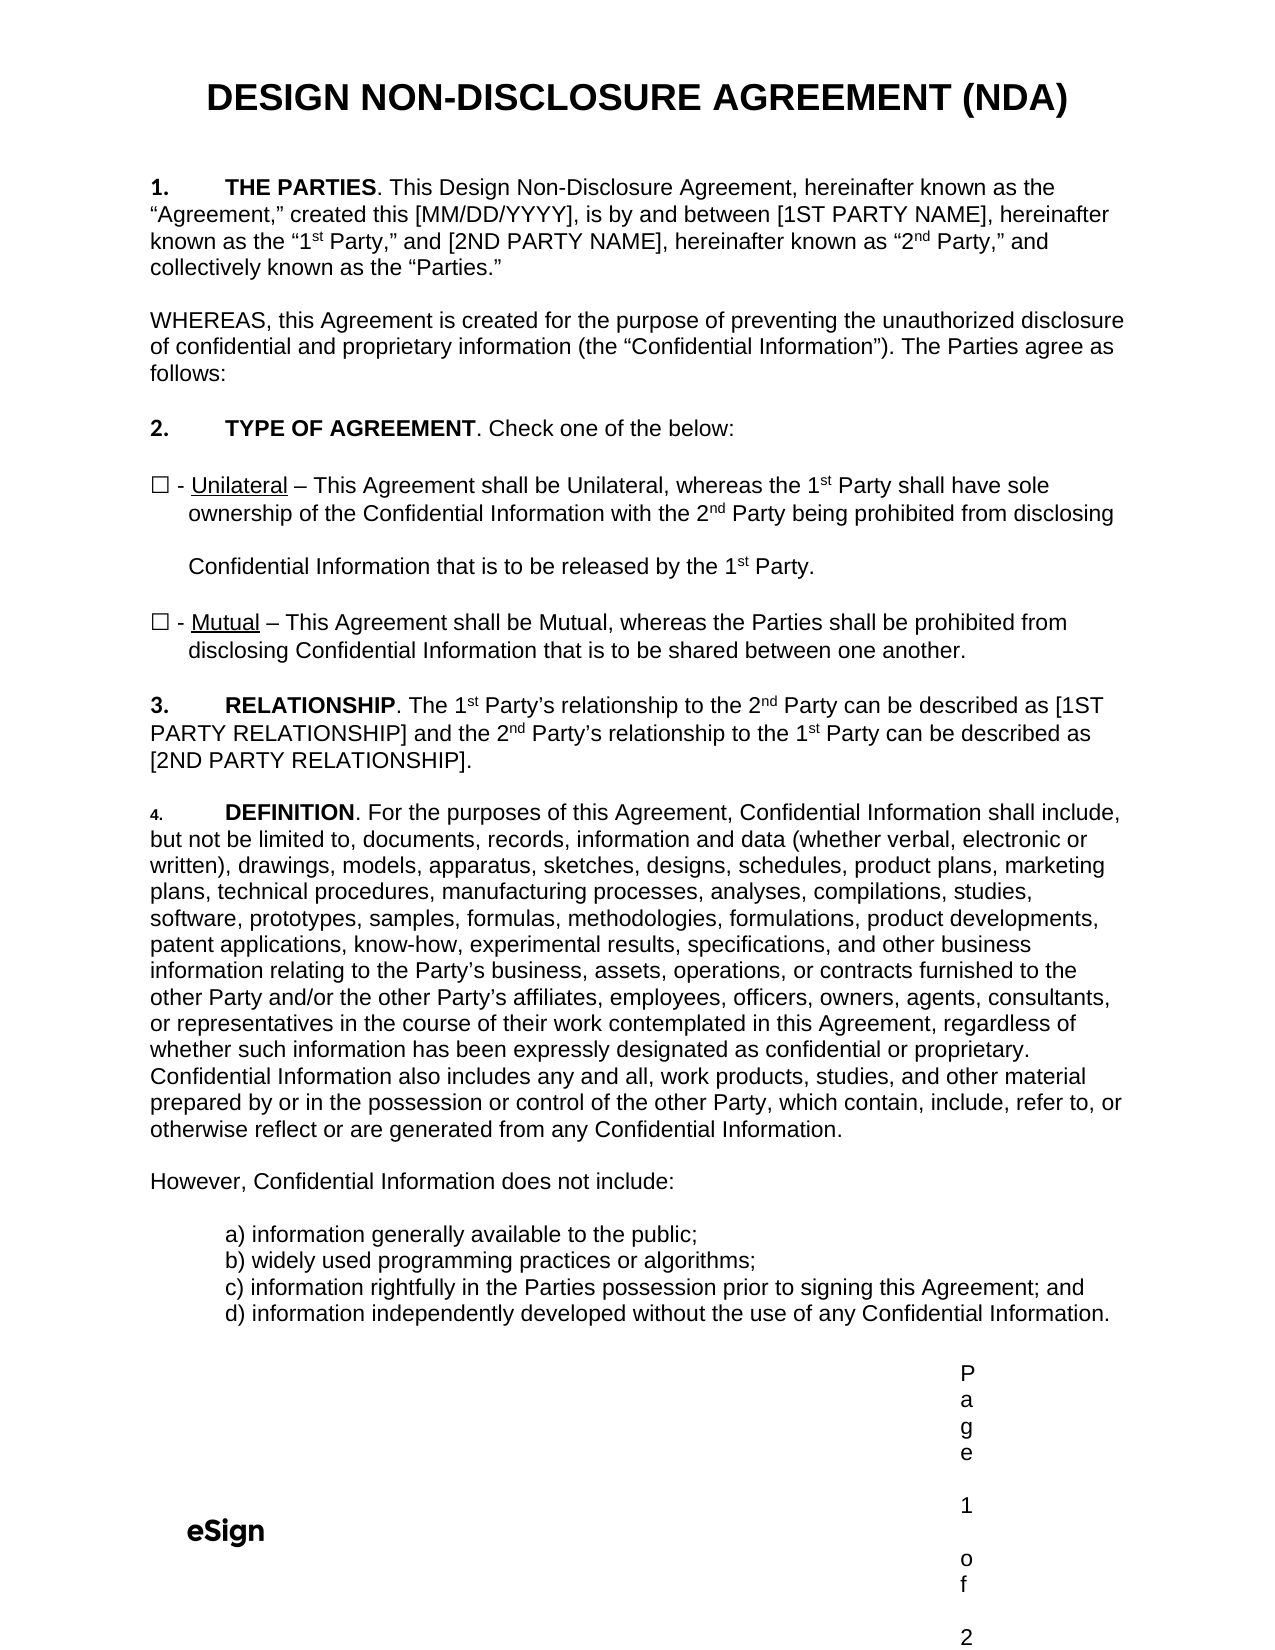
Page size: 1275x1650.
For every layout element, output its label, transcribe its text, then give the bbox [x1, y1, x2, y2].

text DESIGN NON-DISCLOSURE AGREEMENT (NDA) [150, 75, 1125, 118]
list RELATIONSHIP. The 1st Party’s relationship to the 2nd Party can be described as [1ST PARTY RELATIONSHIP] and the 2nd Party’s relationship to the 1st Party can be described as [2ND PARTY RELATIONSHIP]. [150, 690, 1125, 773]
text a) information generally available to the public; [150, 1221, 1125, 1247]
list THE PARTIES. This Design Non-Disclosure Agreement, hereinafter known as the “Agreement,” created this [MM/DD/YYYY], is by and between [1ST PARTY NAME], hereinafter known as the “1st Party,” and [2ND PARTY NAME], hereinafter known as “2nd Party,” and collectively known as the “Parties.” [150, 171, 1125, 280]
list TYPE OF AGREEMENT. Check one of the below: [150, 412, 1125, 443]
text WHEREAS, this Agreement is created for the purpose of preventing the unauthorized disclosure of confidential and proprietary information (the “Confidential Information”). The Parties agree as follows: [150, 307, 1125, 386]
text ☐ - Unilateral – This Agreement shall be Unilateral, whereas the 1st Party shall have sole ownership of the Confidential Information with the 2nd Party being prohibited from disclosing Confidential Information that is to be released by the 1st Party. [150, 469, 1125, 579]
text c) information rightfully in the Parties possession prior to signing this Agreement; and [225, 1274, 1125, 1300]
text b) widely used programming practices or algorithms; [150, 1247, 1125, 1274]
list DEFINITION. For the purposes of this Agreement, Confidential Information shall include, but not be limited to, documents, records, information and data (whether verbal, electronic or written), drawings, models, apparatus, sketches, designs, schedules, product plans, marketing plans, technical procedures, manufacturing processes, analyses, compilations, studies, software, prototypes, samples, formulas, methodologies, formulations, product developments, patent applications, know-how, experimental results, specifications, and other business information relating to the Party’s business, assets, operations, or contracts furnished to the other Party and/or the other Party’s affiliates, employees, officers, owners, agents, consultants, or representatives in the course of their work contemplated in this Agreement, regardless of whether such information has been expressly designated as confidential or proprietary. Confidential Information also includes any and all, work products, studies, and other material prepared by or in the possession or control of the other Party, which contain, include, refer to, or otherwise reflect or are generated from any Confidential Information. [150, 799, 1125, 1142]
text However, Confidential Information does not include: [150, 1168, 1125, 1194]
text ☐ - Mutual – This Agreement shall be Mutual, whereas the Parties shall be prohibited from disclosing Confidential Information that is to be shared between one another. [150, 606, 1125, 663]
text d) information independently developed without the use of any Confidential Information. [225, 1300, 1125, 1326]
